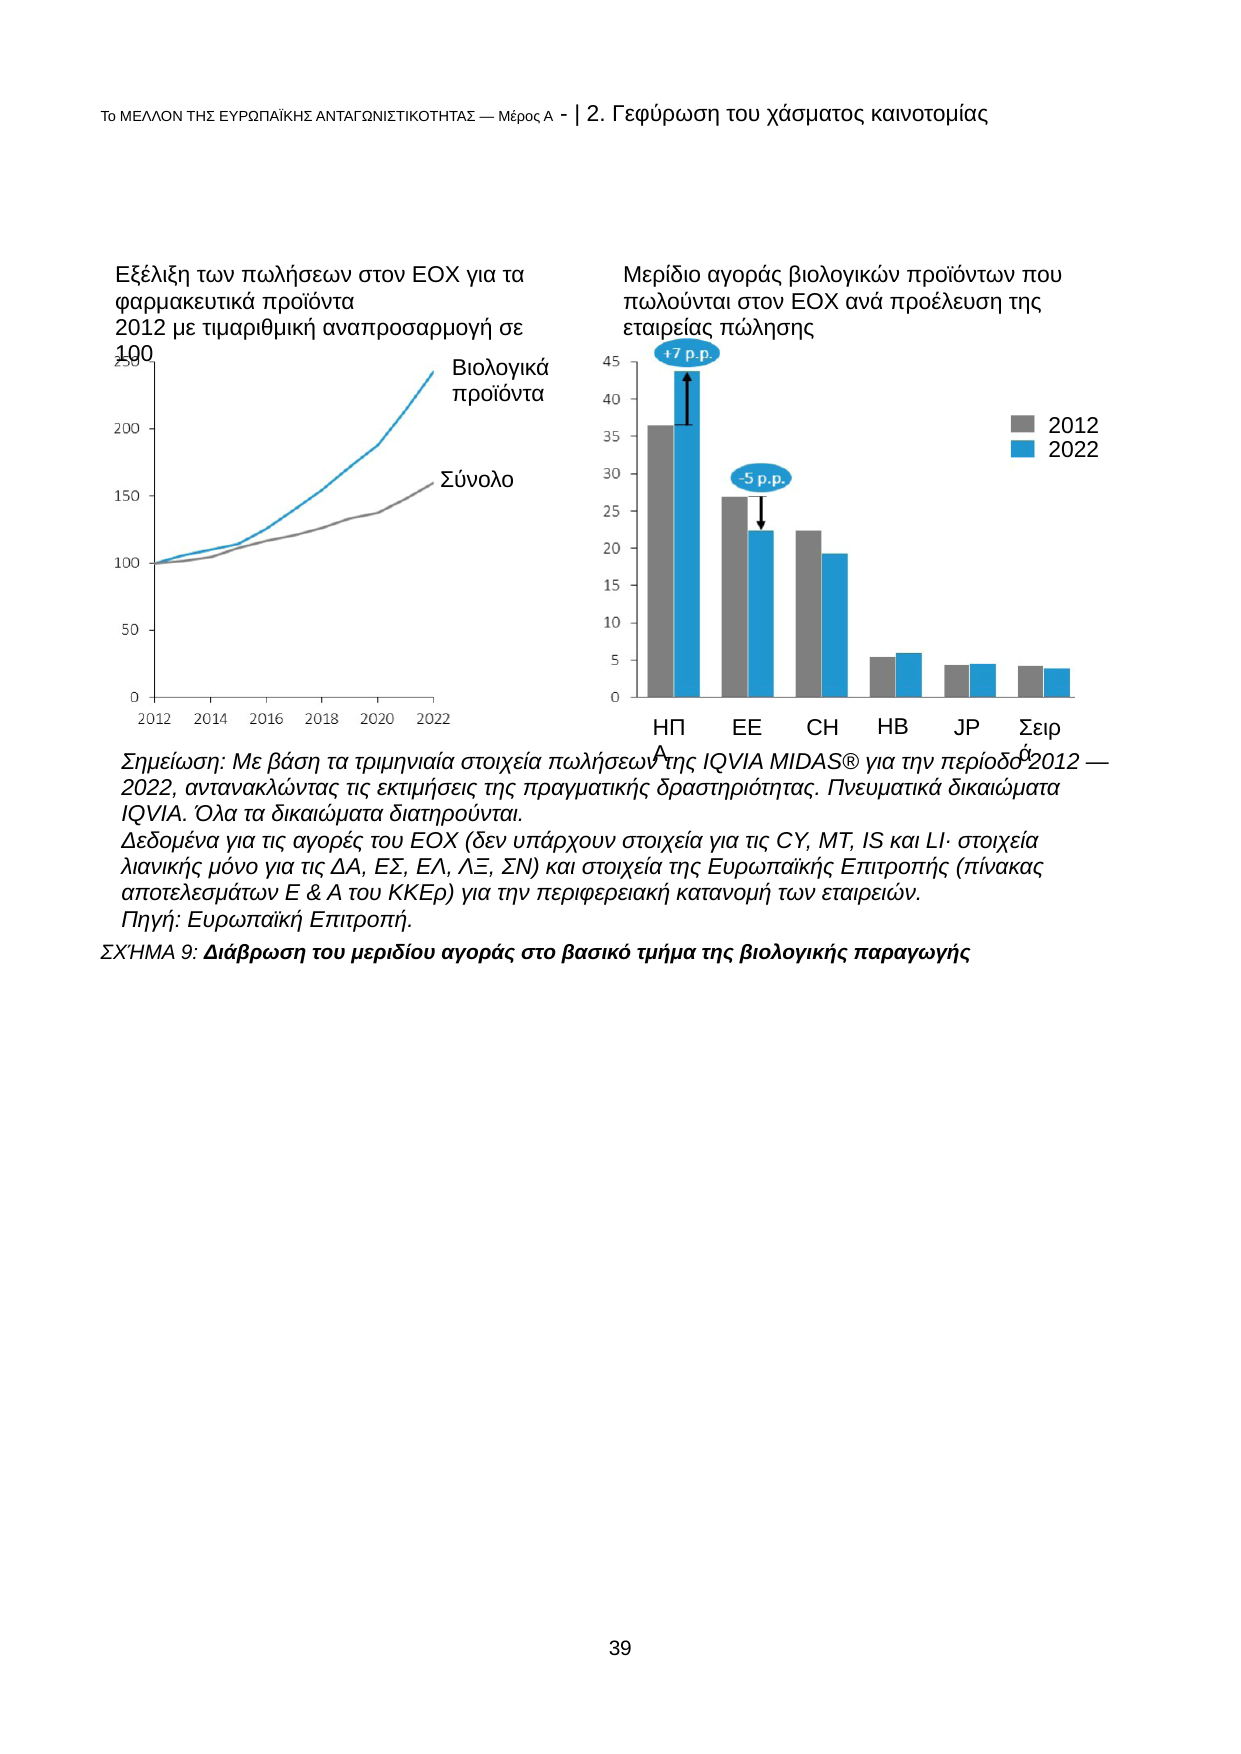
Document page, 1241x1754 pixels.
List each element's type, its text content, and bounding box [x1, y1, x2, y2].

picture [673, 721, 682, 726]
picture [969, 721, 977, 726]
text ΣΧΉΜΑ 9: Διάβρωση του μεριδίου αγοράς στο βασικό τμήμα της βιολογικής παραγωγής [100, 266, 1140, 964]
picture [103, 333, 1075, 726]
